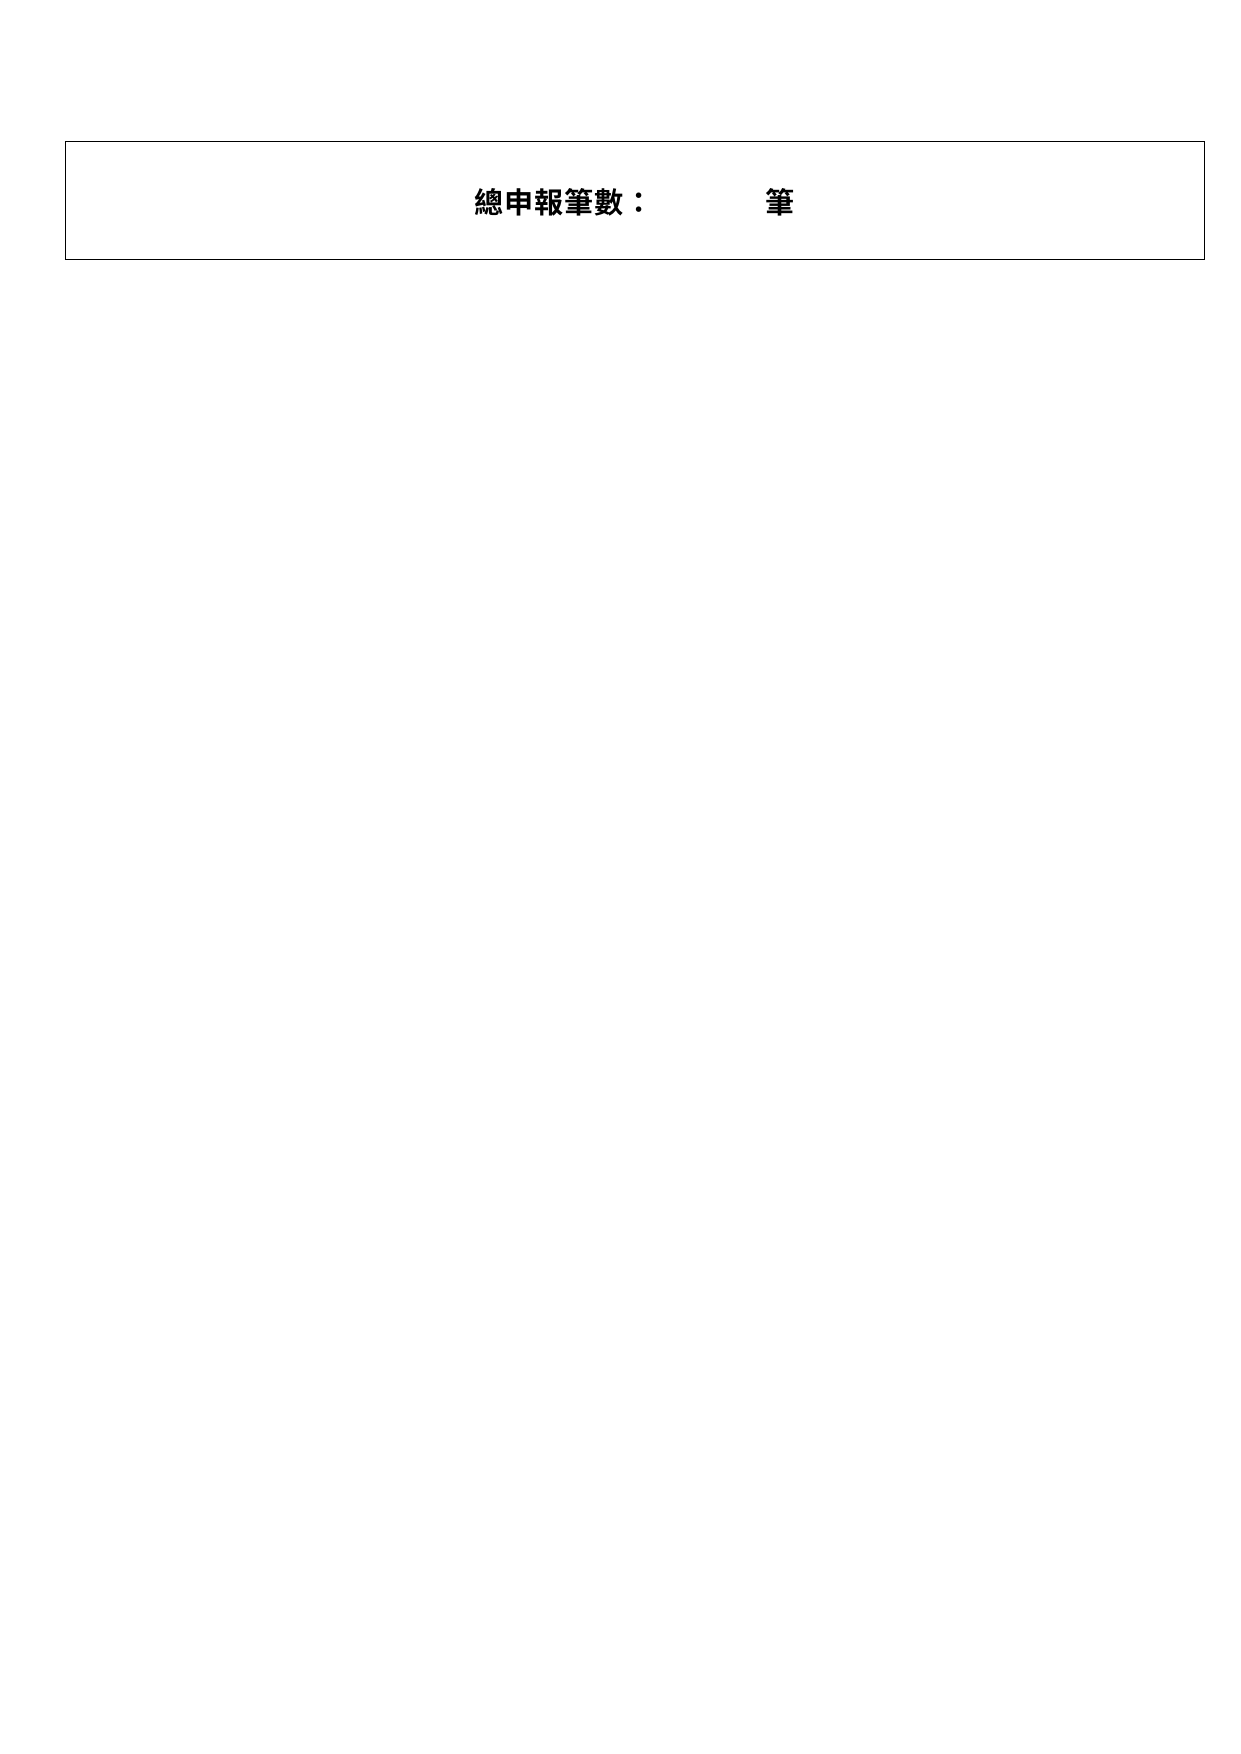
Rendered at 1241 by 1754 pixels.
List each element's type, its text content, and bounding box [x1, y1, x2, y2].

table_cell 總申報筆數： 筆 [66, 142, 1204, 259]
